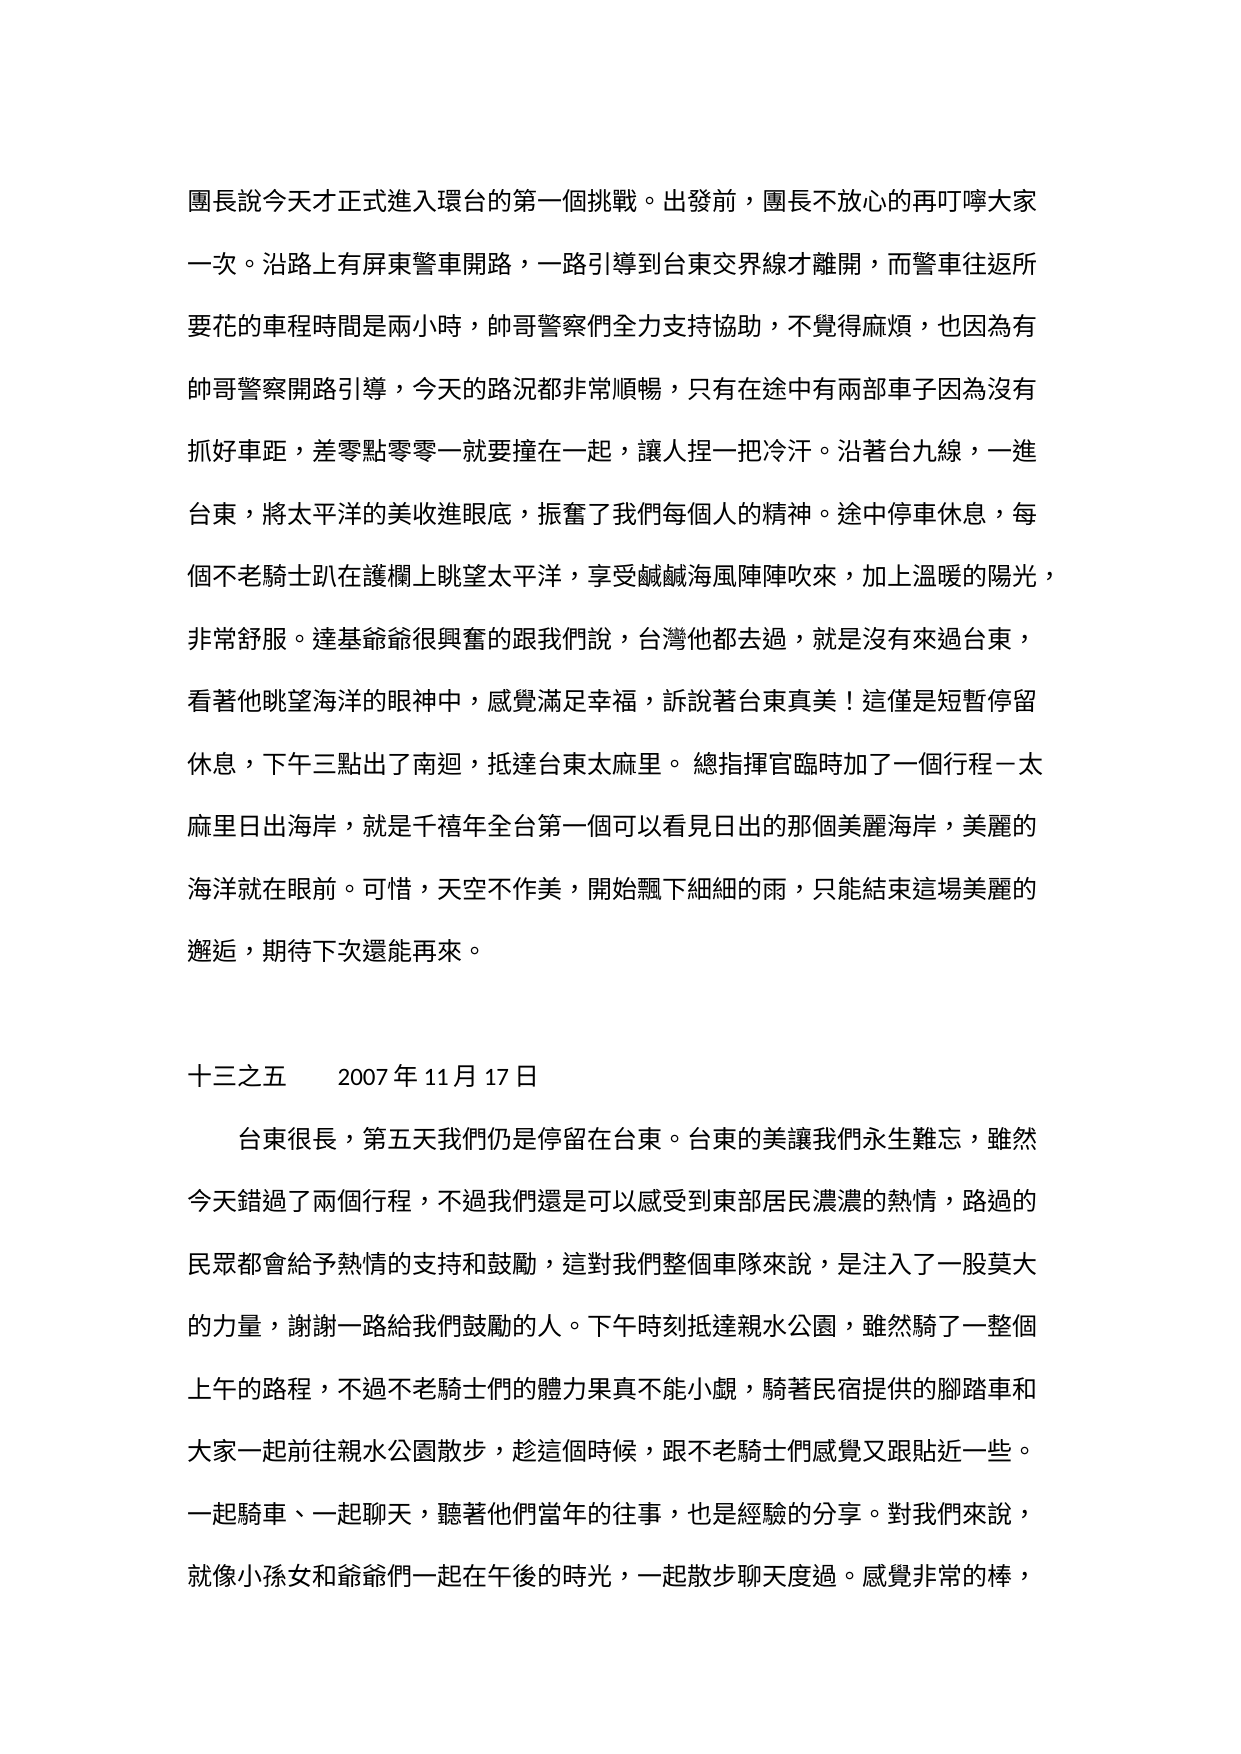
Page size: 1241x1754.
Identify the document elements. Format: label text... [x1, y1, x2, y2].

text 十三之五 2007年11月17日 [187, 1033, 1053, 1096]
text 一早，準備進入南迴。團長非常擔憂不老騎士們的車況問題，早餐進行一次會報，再三叮嚀各位不老騎士，今天要走山路，轉彎、煞車等等要特別注意，團長說今天才正式進入環台的第一個挑戰。出發前，團長不放心的再叮嚀大家一次。沿路上有屏東警車開路，一路引導到台東交界線才離開，而警車往返所要花的車程時間是兩小時，帥哥警察們全力支持協助，不覺得麻煩，也因為有帥哥警察開路引導，今天的路況都非常順暢，只有在途中有兩部車子因為沒有抓好車距，差零點零零一就要撞在一起，讓人捏一把冷汗。沿著台九線，一進台東，將太平洋的美收進眼底，振奮了我們每個人的精神。途中停車休息，每個不老騎士趴在護欄上眺望太平洋，享受鹹鹹海風陣陣吹來，加上溫暖的陽光，非常舒服。達基爺爺很興奮的跟我們說，台灣他都去過，就是沒有來過台東，看著他眺望海洋的眼神中，感覺滿足幸福，訴說著台東真美！這僅是短暫停留休息，下午三點出了南迴，抵達台東太麻里。 總指揮官臨時加了一個行程－太麻里日出海岸，就是千禧年全台第一個可以看見日出的那個美麗海岸，美麗的海洋就在眼前。可惜，天空不作美，開始飄下細細的雨，只能結束這場美麗的邂逅，期待下次還能再來。 [187, 158, 1053, 971]
text 台東很長，第五天我們仍是停留在台東。台東的美讓我們永生難忘，雖然今天錯過了兩個行程，不過我們還是可以感受到東部居民濃濃的熱情，路過的民眾都會給予熱情的支持和鼓勵，這對我們整個車隊來說，是注入了一股莫大的力量，謝謝一路給我們鼓勵的人。下午時刻抵達親水公園，雖然騎了一整個上午的路程，不過不老騎士們的體力果真不能小覷，騎著民宿提供的腳踏車和大家一起前往親水公園散步，趁這個時候，跟不老騎士們感覺又跟貼近一些。一起騎車、一起聊天，聽著他們當年的往事，也是經驗的分享。對我們來說，就像小孫女和爺爺們一起在午後的時光，一起散步聊天度過。感覺非常的棒， [187, 1096, 1053, 1596]
